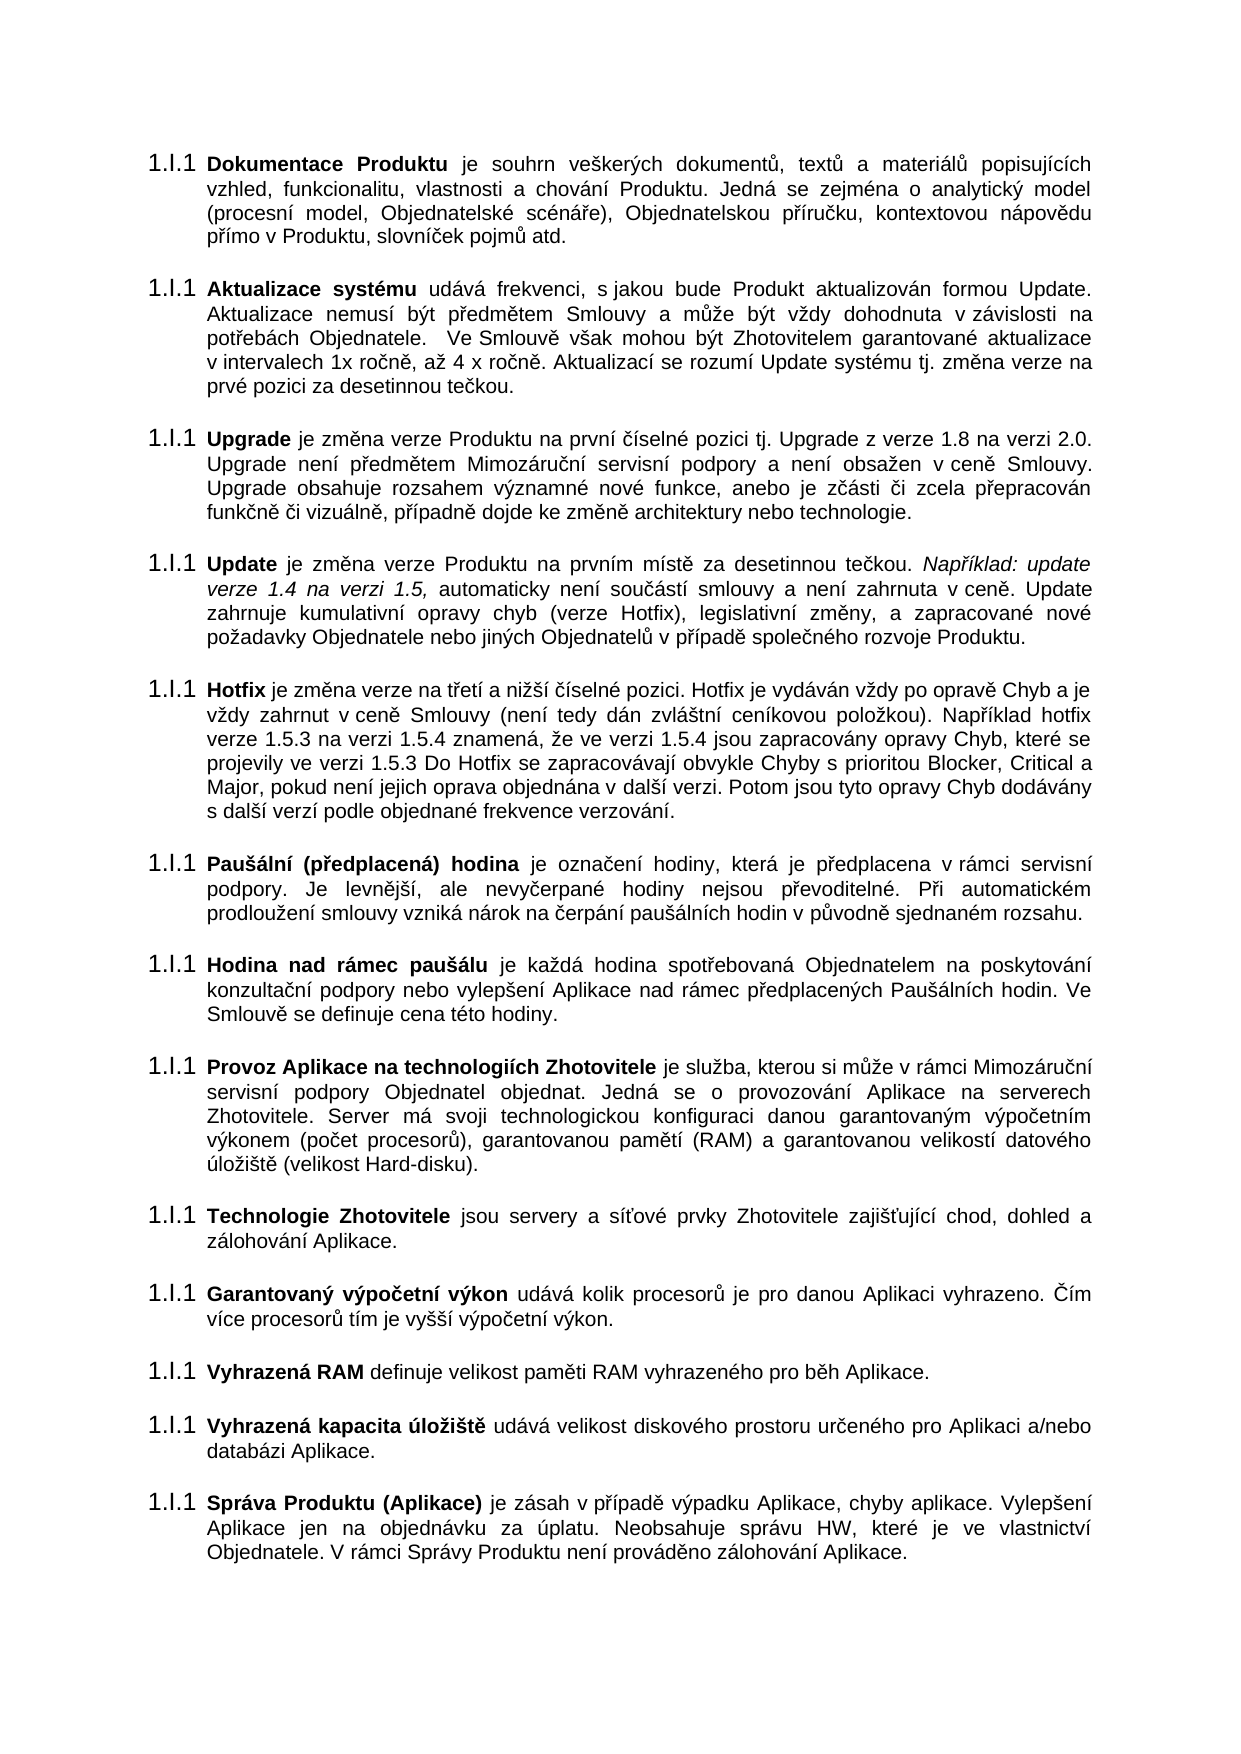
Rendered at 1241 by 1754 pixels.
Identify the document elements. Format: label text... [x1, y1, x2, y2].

list Technologie Zhotovitele jsou servery a síťové prvky Zhotovitele zajišťující chod, dohled a zálohování Aplikace. [148, 1201, 1093, 1253]
list Paušální (předplacená) hodina je označení hodiny, která je předplacena v rámci servisní podpory. Je levnější, ale nevyčerpané hodiny nejsou převoditelné. Při automatickém prodloužení smlouvy vzniká nárok na čerpání paušálních hodin v původně sjednaném rozsahu. [148, 848, 1093, 924]
list Vyhrazená kapacita úložiště udává velikost diskového prostoru určeného pro Aplikaci a/nebo databázi Aplikace. [148, 1410, 1093, 1462]
list Update je změna verze Produktu na prvním místě za desetinnou tečkou. Například: update verze 1.4 na verzi 1.5, automaticky není součástí smlouvy a není zahrnuta v ceně. Update zahrnuje kumulativní opravy chyb (verze Hotfix), legislativní změny, a zapracované nové požadavky Objednatele nebo jiných Objednatelů v případě společného rozvoje Produktu. [148, 548, 1093, 649]
list Dokumentace Produktu je souhrn veškerých dokumentů, textů a materiálů popisujících vzhled, funkcionalitu, vlastnosti a chování Produktu. Jedná se zejména o analytický model (procesní model, Objednatelské scénáře), Objednatelskou příručku, kontextovou nápovědu přímo v Produktu, slovníček pojmů atd. [148, 148, 1093, 248]
list Provoz Aplikace na technologiích Zhotovitele je služba, kterou si může v rámci Mimozáruční servisní podpory Objednatel objednat. Jedná se o provozování Aplikace na serverech Zhotovitele. Server má svoji technologickou konfiguraci danou garantovaným výpočetním výkonem (počet procesorů), garantovanou pamětí (RAM) a garantovanou velikostí datového úložiště (velikost Hard-disku). [148, 1051, 1093, 1176]
list Aktualizace systému udává frekvenci, s jakou bude Produkt aktualizován formou Update. Aktualizace nemusí být předmětem Smlouvy a může být vždy dohodnuta v závislosti na potřebách Objednatele. Ve Smlouvě však mohou být Zhotovitelem garantované aktualizace v intervalech 1x ročně, až 4 x ročně. Aktualizací se rozumí Update systému tj. změna verze na prvé pozici za desetinnou tečkou. [148, 273, 1093, 398]
list Upgrade je změna verze Produktu na první číselné pozici tj. Upgrade z verze 1.8 na verzi 2.0. Upgrade není předmětem Mimozáruční servisní podpory a není obsažen v ceně Smlouvy. Upgrade obsahuje rozsahem významné nové funkce, anebo je zčásti či zcela přepracován funkčně či vizuálně, případně dojde ke změně architektury nebo technologie. [148, 423, 1093, 523]
list Hodina nad rámec paušálu je každá hodina spotřebovaná Objednatelem na poskytování konzultační podpory nebo vylepšení Aplikace nad rámec předplacených Paušálních hodin. Ve Smlouvě se definuje cena této hodiny. [148, 949, 1093, 1026]
list Správa Produktu (Aplikace) je zásah v případě výpadku Aplikace, chyby aplikace. Vylepšení Aplikace jen na objednávku za úplatu. Neobsahuje správu HW, které je ve vlastnictví Objednatele. V rámci Správy Produktu není prováděno zálohování Aplikace. [148, 1487, 1093, 1564]
list Hotfix je změna verze na třetí a nižší číselné pozici. Hotfix je vydáván vždy po opravě Chyb a je vždy zahrnut v ceně Smlouvy (není tedy dán zvláštní ceníkovou položkou). Například hotfix verze 1.5.3 na verzi 1.5.4 znamená, že ve verzi 1.5.4 jsou zapracovány opravy Chyb, které se projevily ve verzi 1.5.3 Do Hotfix se zapracovávají obvykle Chyby s prioritou Blocker, Critical a Major, pokud není jejich oprava objednána v další verzi. Potom jsou tyto opravy Chyb dodávány s další verzí podle objednané frekvence verzování. [148, 674, 1093, 823]
list Garantovaný výpočetní výkon udává kolik procesorů je pro danou Aplikaci vyhrazeno. Čím více procesorů tím je vyšší výpočetní výkon. [148, 1278, 1093, 1331]
list Vyhrazená RAM definuje velikost paměti RAM vyhrazeného pro běh Aplikace. [148, 1356, 1093, 1385]
